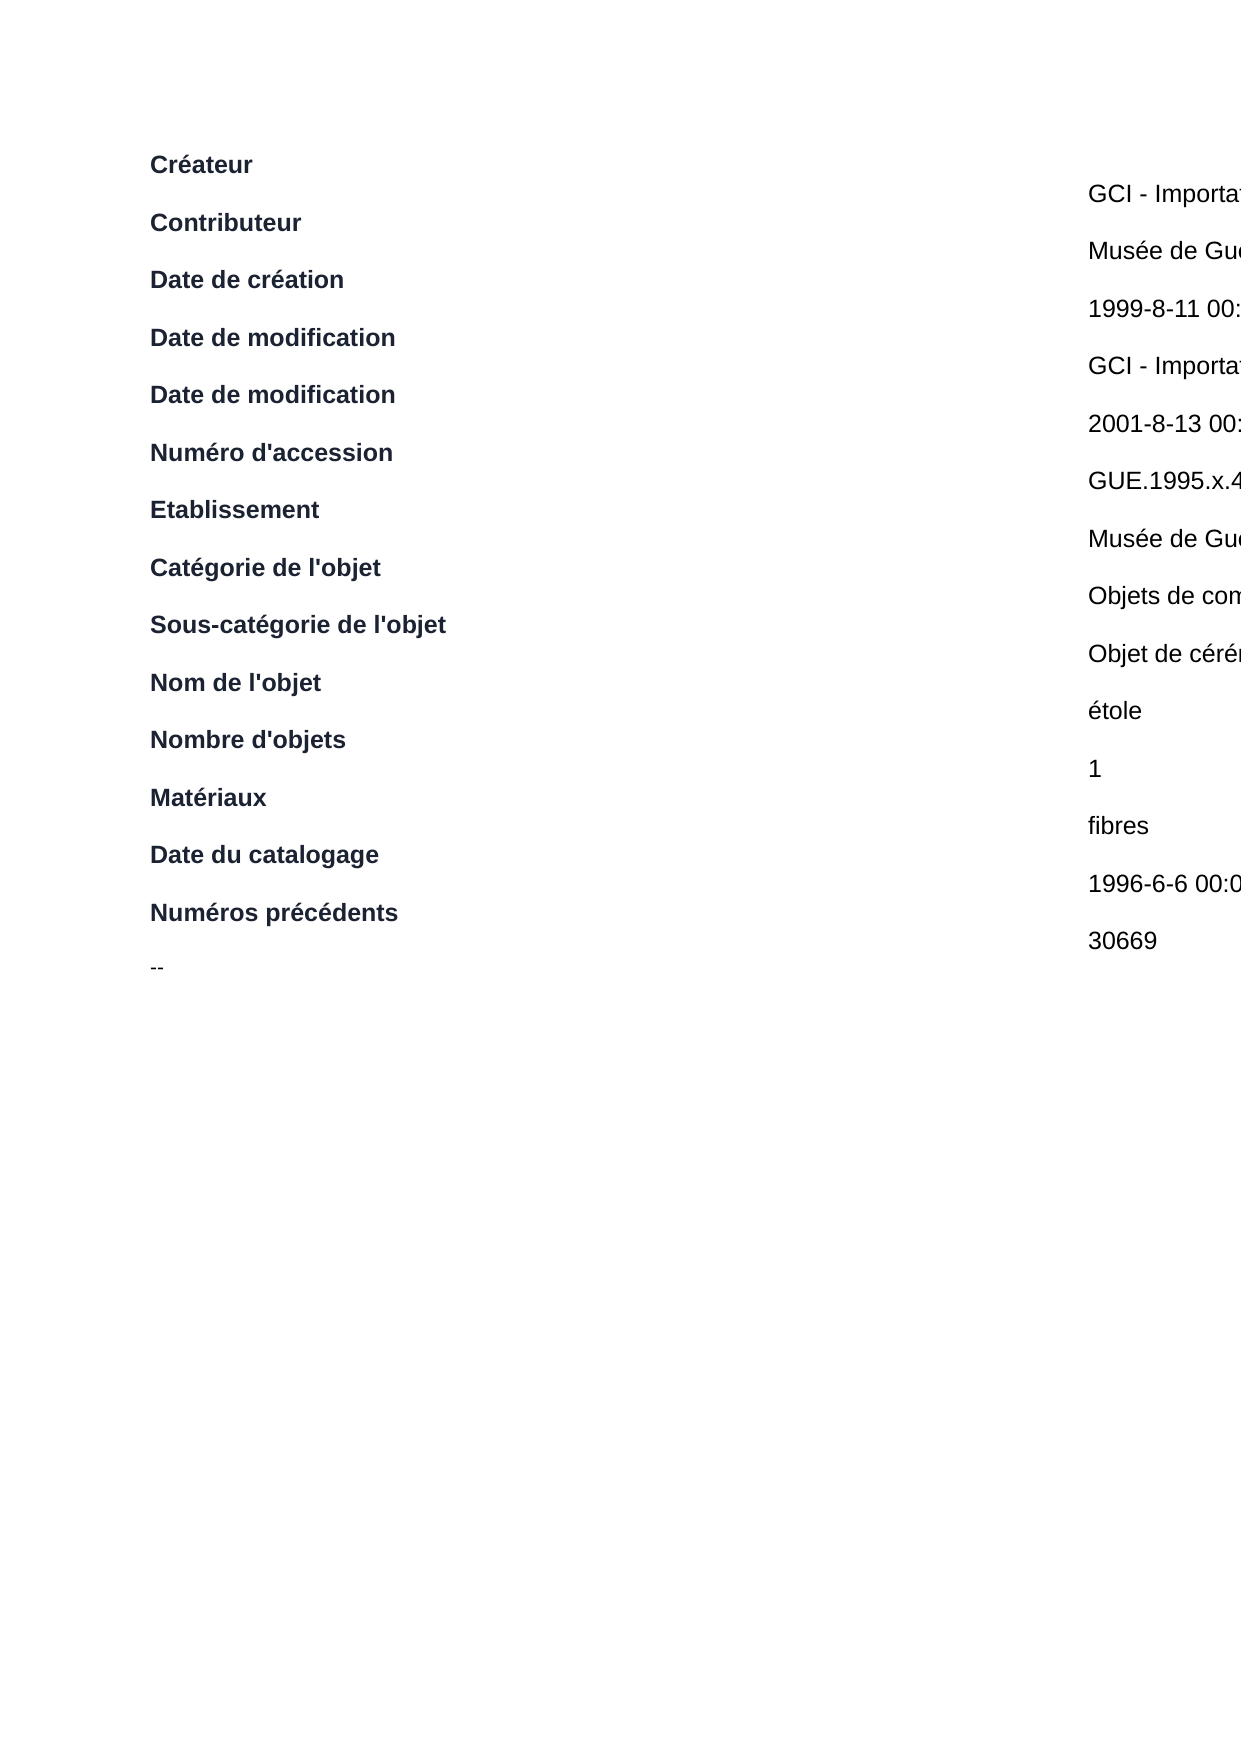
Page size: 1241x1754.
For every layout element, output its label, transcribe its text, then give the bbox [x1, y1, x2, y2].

text Date de modification [150, 380, 1090, 409]
text Nom de l'objet [150, 667, 1090, 696]
text Musée de Guérin [1088, 524, 1240, 552]
text GCI - Importation [1088, 351, 1240, 380]
text -- [150, 955, 1090, 979]
text Date de modification [150, 322, 1090, 351]
text Sous-catégorie de l'objet [150, 610, 1090, 639]
text 1996-6-6 00:00 [1088, 869, 1240, 897]
text 1999-8-11 00:00 [1088, 294, 1240, 322]
text Numéros précédents [150, 897, 1090, 926]
text fibres [1088, 811, 1240, 840]
text Objets de communication [1088, 581, 1240, 610]
text Contributeur [150, 207, 1090, 236]
text GCI - Importation [1088, 179, 1240, 207]
text Nombre d'objets [150, 725, 1090, 754]
text Date de création [150, 265, 1090, 294]
text Date du catalogage [150, 840, 1090, 869]
text étole [1088, 696, 1240, 725]
text Créateur [150, 150, 1090, 179]
text 2001-8-13 00:00 [1088, 409, 1240, 437]
text Catégorie de l'objet [150, 552, 1090, 581]
text Etablissement [150, 495, 1090, 524]
text Matériaux [150, 782, 1090, 811]
text GUE.1995.x.460 [1088, 466, 1240, 495]
text 30669 [1088, 926, 1240, 955]
text Objet de cérémonie [1088, 639, 1240, 667]
text Musée de Guérin [1088, 236, 1240, 265]
text Numéro d'accession [150, 437, 1090, 466]
text 1 [1088, 754, 1240, 782]
